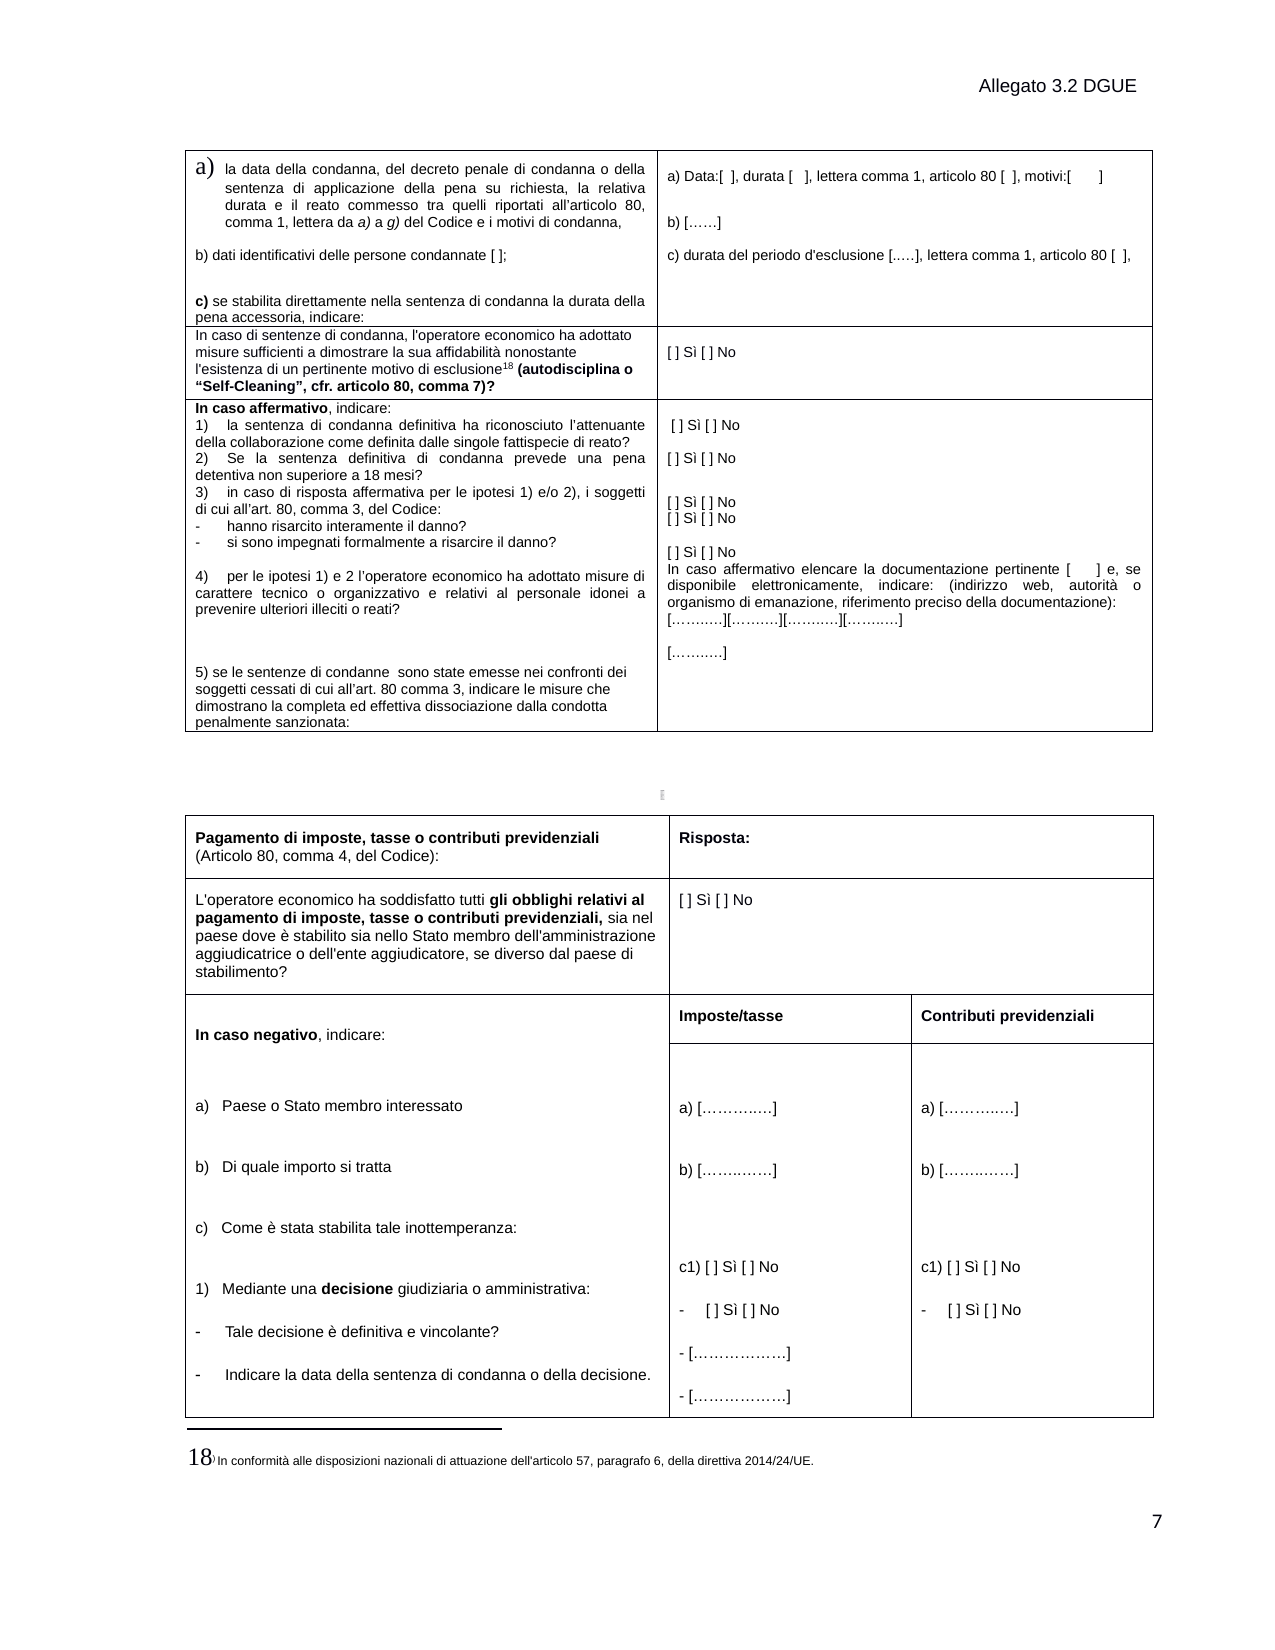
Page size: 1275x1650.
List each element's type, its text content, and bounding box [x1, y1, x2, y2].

table_cell In caso affermativo, indicare: 1) la sentenza di condanna definitiva ha riconosciuto l’attenuante della collaborazione come definita dalle singole fattispecie di reato? 2) Se la sentenza definitiva di condanna prevede una pena detentiva non superiore a 18 mesi? 3) in caso di risposta affermativa per le ipotesi 1) e/o 2), i soggetti di cui all’art. 80, comma 3, del Codice: - hanno risarcito interamente il danno? - si sono impegnati formalmente a risarcire il danno? 4) per le ipotesi 1) e 2 l’operatore economico ha adottato misure di carattere tecnico o organizzativo e relativi al personale idonei a prevenire ulteriori illeciti o reati? 5) se le sentenze di condanne sono state emesse nei confronti dei soggetti cessati di cui all’art. 80 comma 3, indicare le misure che dimostrano la completa ed effettiva dissociazione dalla condotta penalmente sanzionata: [186, 400, 657, 731]
table_cell a) [………..…] b) [……..……] c1) [ ] Sì [ ] No - [ ] Sì [ ] No - [………………] - [………………] c2) [………….…] d) [ ] Sì [ ] No In caso affermativo, fornire informazioni dettagliate: [……] [912, 1044, 1153, 1417]
table_cell In caso affermativo, indicare (): la data della condanna, del decreto penale di condanna o della sentenza di applicazione della pena su richiesta, la relativa durata e il reato commesso tra quelli riportati all’articolo 80, comma 1, lettera da a) a g) del Codice e i motivi di condanna, b) dati identificativi delle persone condannate [ ]; c) se stabilita direttamente nella sentenza di condanna la durata della pena accessoria, indicare: [186, 151, 657, 326]
table_cell a) Data:[ ], durata [ ], lettera comma 1, articolo 80 [ ], motivi:[ ] b) [……] c) durata del periodo d'esclusione [..…], lettera comma 1, articolo 80 [ ], [658, 151, 1152, 326]
table_cell [ ] Sì [ ] No [ ] Sì [ ] No [ ] Sì [ ] No [ ] Sì [ ] No [ ] Sì [ ] No In caso affermativo elencare la documentazione pertinente [ ] e, se disponibile elettronicamente, indicare: (indirizzo web, autorità o organismo di emanazione, riferimento preciso della documentazione): [……..…][…….…][……..…][……..…] [……..…] [658, 400, 1152, 731]
table_cell a) [………..…] b) [……..……] c1) [ ] Sì [ ] No - [ ] Sì [ ] No - [………………] - [………………] c2) [………….…] d) [ ] Sì [ ] No In caso affermativo, fornire informazioni dettagliate: [……] [670, 1044, 911, 1417]
table_cell [ ] Sì [ ] No [670, 879, 1153, 994]
table_cell In caso di sentenze di condanna, l'operatore economico ha adottato misure sufficienti a dimostrare la sua affidabilità nonostante l'esistenza di un pertinente motivo di esclusione (autodisciplina o “Self-Cleaning”, cfr. articolo 80, comma 7)? [186, 327, 657, 399]
table_header Pagamento di imposte, tasse o contributi previdenziali (Articolo 80, comma 4, del Codice): [186, 816, 669, 877]
table_cell L'operatore economico ha soddisfatto tutti gli obblighi relativi al pagamento di imposte, tasse o contributi previdenziali, sia nel paese dove è stabilito sia nello Stato membro dell'amministrazione aggiudicatrice o dell'ente aggiudicatore, se diverso dal paese di stabilimento? [186, 879, 669, 994]
table_cell In caso negativo, indicare: a) Paese o Stato membro interessato b) Di quale importo si tratta c) Come è stata stabilita tale inottemperanza: 1) Mediante una decisione giudiziaria o amministrativa: Tale decisione è definitiva e vincolante? Indicare la data della sentenza di condanna o della decisione. Nel caso di una sentenza di condanna, se stabilita direttamente nella sentenza di condanna, la durata del periodo d'esclusione: 2) In altro modo? Specificare: d) L'operatore economico ha ottemperato od ottempererà ai suoi obblighi, pagando o impegnandosi in modo vincolante a pagare le imposte, le tasse o i contributi previdenziali dovuti, compresi eventuali interessi o multe, avendo effettuato il pagamento o formalizzato l’impegno prima della scadenza del termine per la presentazione della domanda (articolo 80 comma 4, ultimo periodo, del Codice)? [186, 995, 669, 1417]
table_cell Contributi previdenziali [912, 995, 1153, 1043]
table_cell Imposte/tasse [670, 995, 911, 1043]
table_cell [ ] Sì [ ] No [658, 327, 1152, 399]
text B: MOTIVI LEGATI AL PAGAMENTO DI IMPOSTE O CONTRIBUTI PREVIDENZIALI [187, 786, 1137, 803]
table_header Risposta: [670, 816, 1153, 877]
